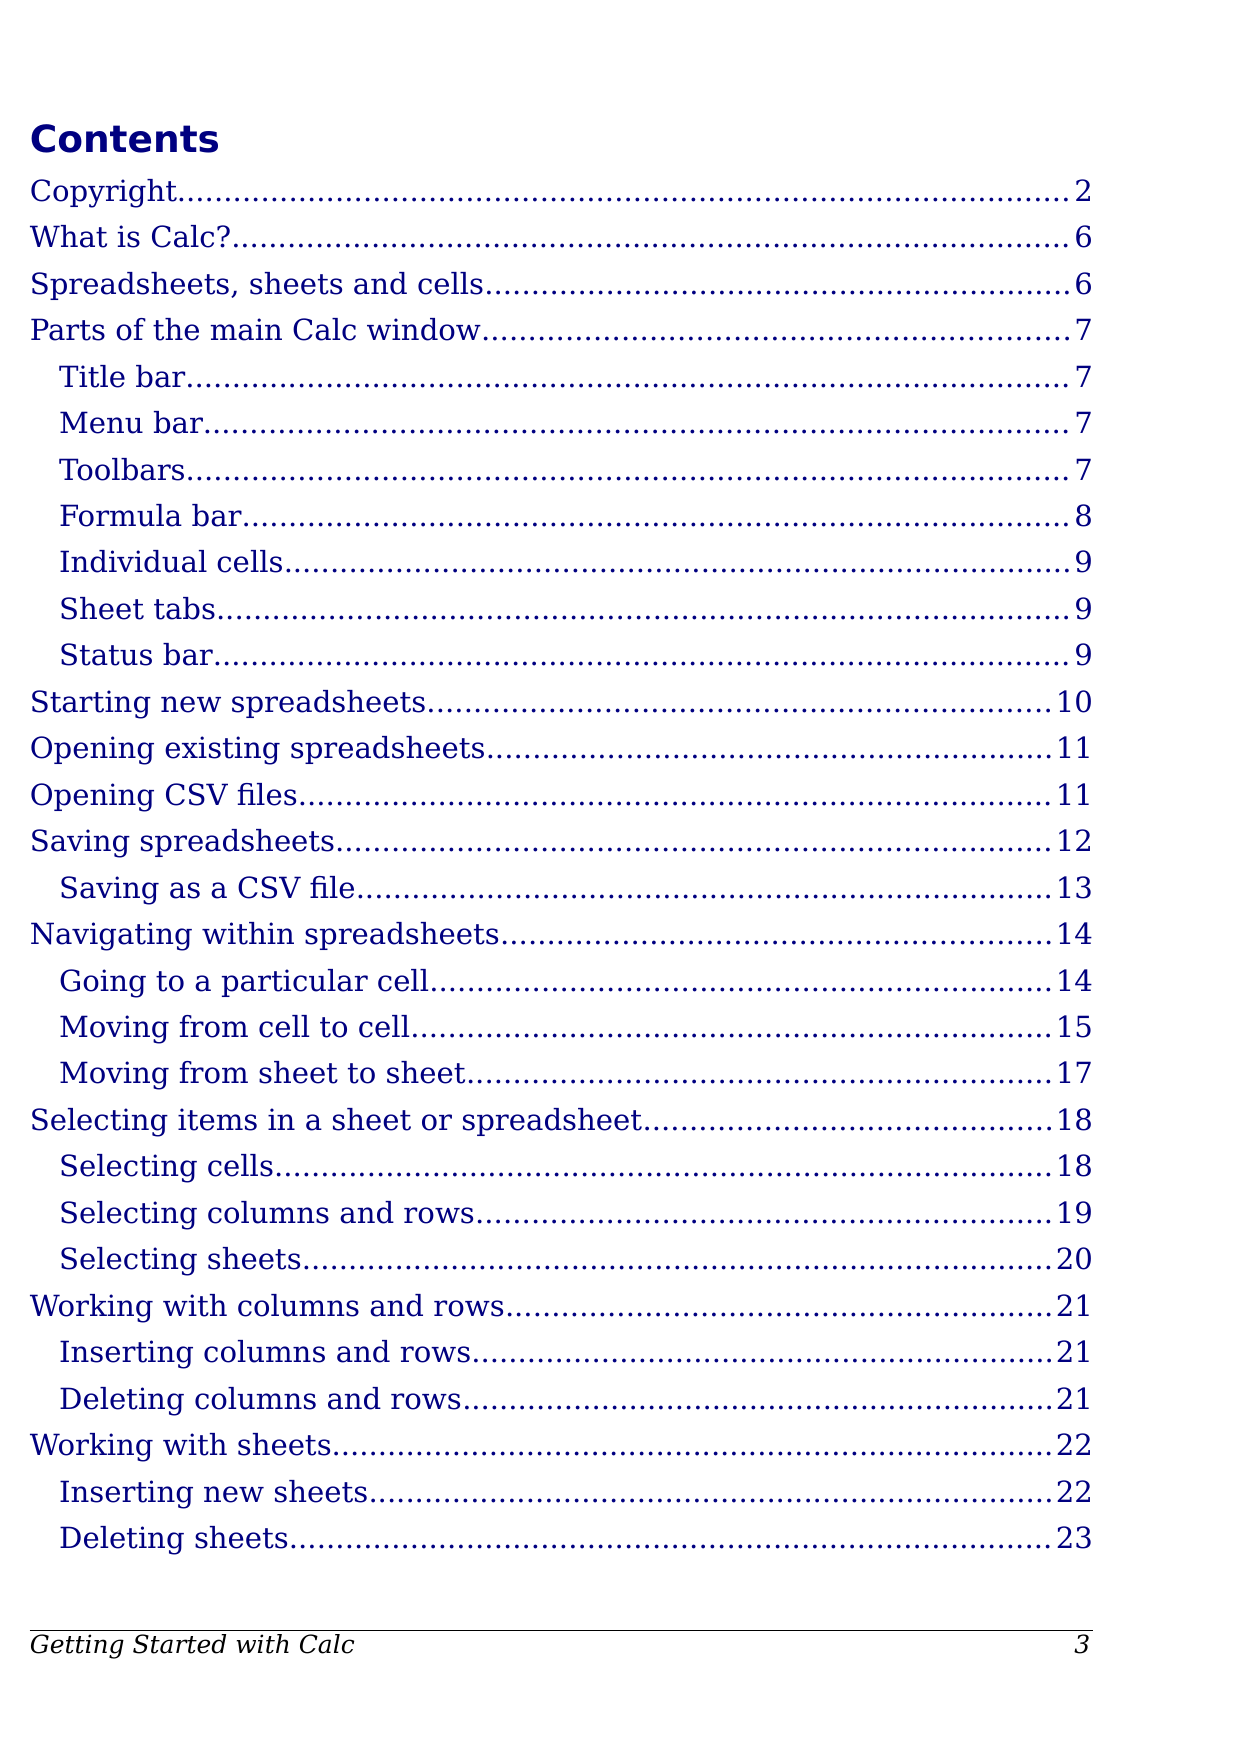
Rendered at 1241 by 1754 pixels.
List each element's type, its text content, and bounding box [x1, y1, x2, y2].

text Starting new spreadsheets 10 [29, 685, 1093, 719]
text Status bar 9 [59, 639, 1093, 673]
text Selecting cells 18 [59, 1150, 1093, 1184]
text Inserting new sheets 22 [59, 1475, 1093, 1509]
text Deleting columns and rows 21 [59, 1382, 1093, 1416]
text Selecting items in a sheet or spreadsheet 18 [29, 1103, 1093, 1137]
text Moving from sheet to sheet 17 [59, 1057, 1093, 1091]
text Menu bar 7 [59, 406, 1093, 440]
text Selecting columns and rows 19 [59, 1196, 1093, 1230]
text Copyright 2 [29, 174, 1093, 208]
text Working with sheets 22 [29, 1428, 1093, 1462]
text Selecting sheets 20 [59, 1243, 1093, 1277]
text Saving as a CSV file 13 [59, 871, 1093, 905]
text Toolbars 7 [59, 453, 1093, 487]
text Formula bar 8 [59, 499, 1093, 533]
text Deleting sheets 23 [59, 1521, 1093, 1555]
text Spreadsheets, sheets and cells 6 [29, 267, 1093, 301]
text What is Calc? 6 [29, 221, 1093, 254]
text Working with columns and rows 21 [29, 1289, 1093, 1323]
text Title bar 7 [59, 360, 1093, 394]
text Going to a particular cell 14 [59, 964, 1093, 998]
text Saving spreadsheets 12 [29, 824, 1093, 858]
text Opening existing spreadsheets 11 [29, 732, 1093, 766]
text Parts of the main Calc window 7 [29, 313, 1093, 347]
text Inserting columns and rows 21 [59, 1336, 1093, 1369]
text Sheet tabs 9 [59, 592, 1093, 626]
text Moving from cell to cell 15 [59, 1010, 1093, 1044]
text Navigating within spreadsheets 14 [29, 917, 1093, 951]
text Contents [29, 118, 1093, 162]
text Individual cells 9 [59, 546, 1093, 580]
text Opening CSV files 11 [29, 778, 1093, 812]
